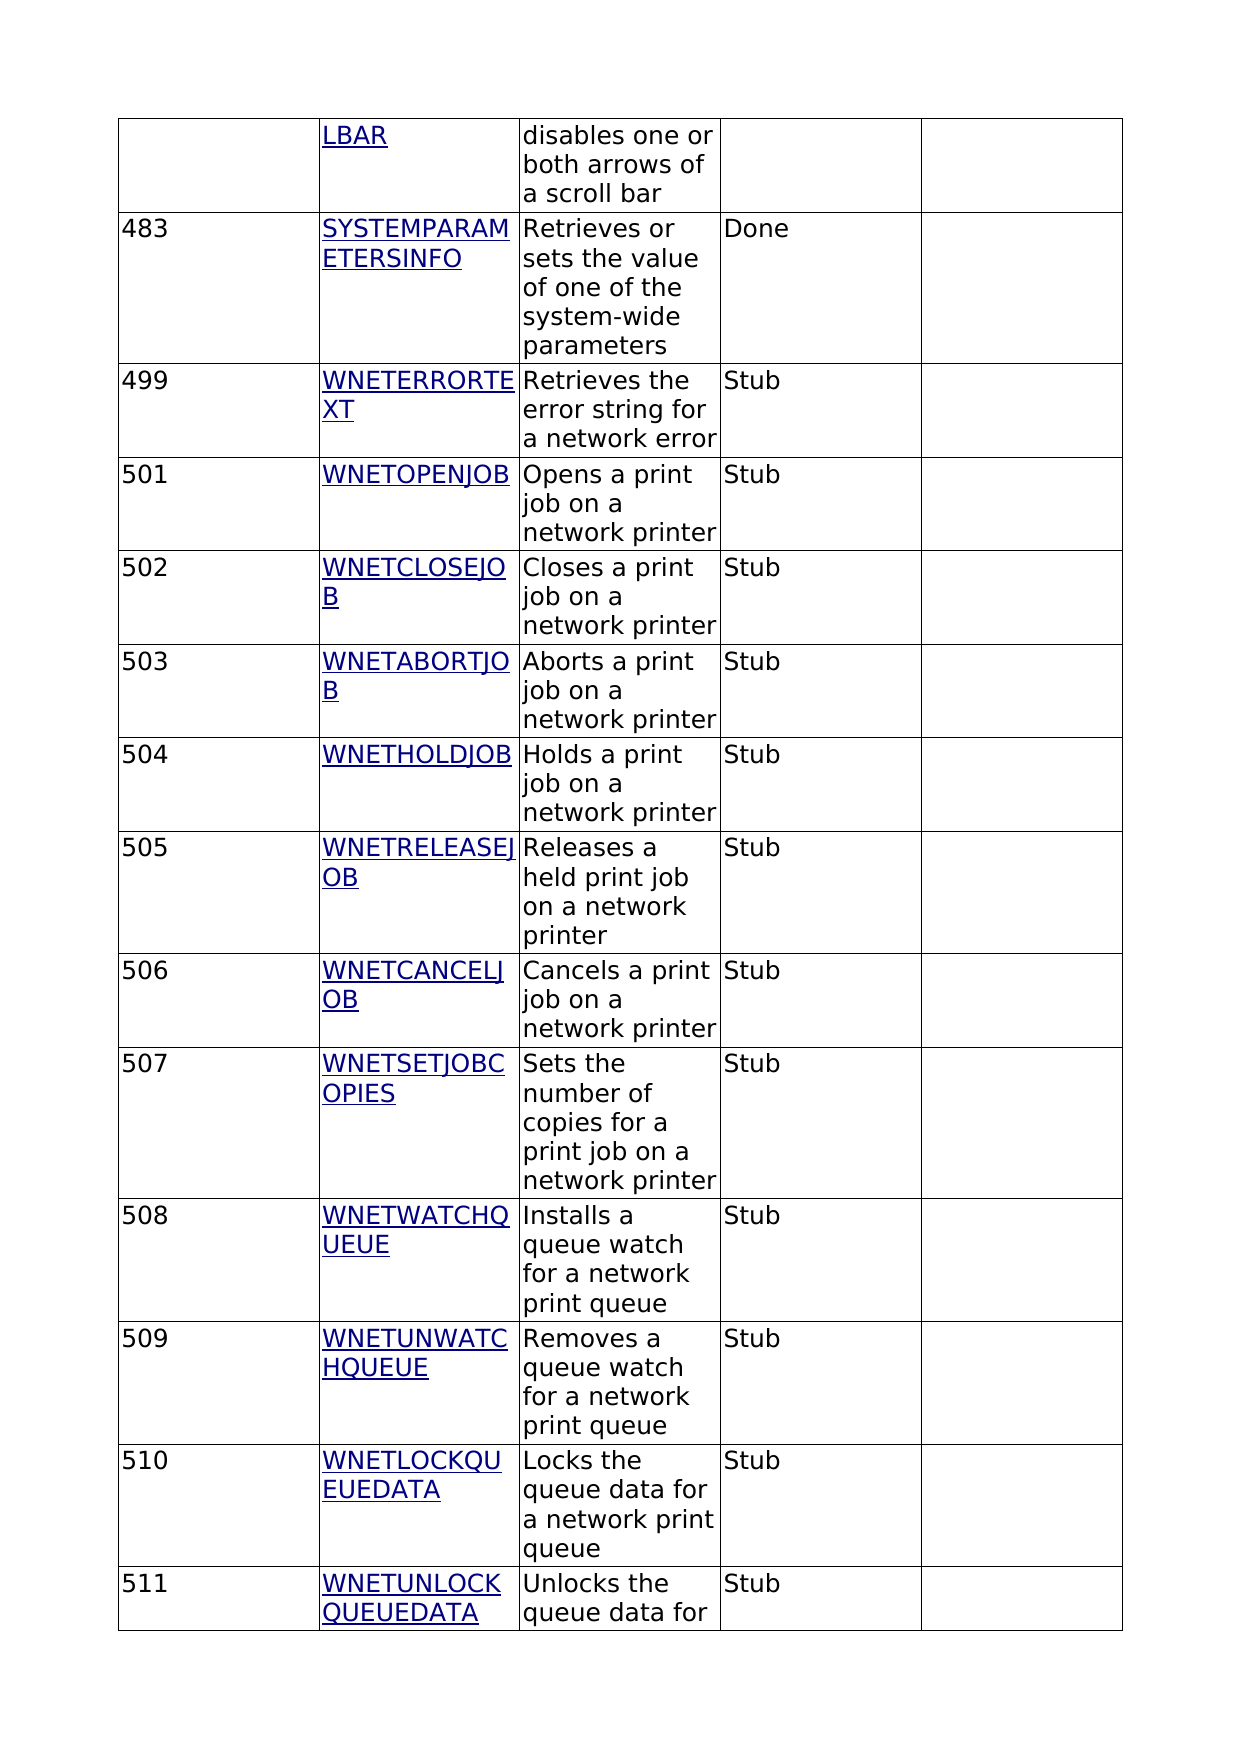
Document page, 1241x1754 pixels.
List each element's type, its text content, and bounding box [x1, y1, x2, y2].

table_cell Stub [721, 458, 921, 550]
table_cell 511 [119, 1567, 319, 1630]
table_cell [922, 1048, 1122, 1198]
table_cell disables one or both arrows of a scroll bar [520, 119, 720, 212]
table_cell Stub [721, 738, 921, 831]
table_cell 508 [119, 1199, 319, 1321]
table_cell Stub [721, 1445, 921, 1566]
table_cell Retrieves the error string for a network error [520, 364, 720, 457]
table_cell WNETABORTJOB [320, 645, 519, 737]
table_cell Unlocks the queue data for [520, 1567, 720, 1630]
table_cell [922, 1567, 1122, 1630]
table_cell Done [721, 213, 921, 363]
table_cell Stub [721, 645, 921, 737]
table_cell 503 [119, 645, 319, 737]
table_cell [922, 1445, 1122, 1566]
table_cell Opens a print job on a network printer [520, 458, 720, 550]
table_cell 509 [119, 1322, 319, 1443]
table_cell [922, 1322, 1122, 1443]
table_cell [922, 119, 1122, 212]
table_cell 505 [119, 832, 319, 953]
table_cell Stub [721, 1322, 921, 1443]
table_cell Installs a queue watch for a network print queue [520, 1199, 720, 1321]
table_cell 504 [119, 738, 319, 831]
table_cell Releases a held print job on a network printer [520, 832, 720, 953]
table_cell Aborts a print job on a network printer [520, 645, 720, 737]
table_cell [922, 551, 1122, 644]
table_cell WNETERRORTEXT [320, 364, 519, 457]
table_cell Stub [721, 551, 921, 644]
table_cell WNETSETJOBCOPIES [320, 1048, 519, 1198]
table_cell WNETHOLDJOB [320, 738, 519, 831]
table_cell Retrieves or sets the value of one of the system-wide parameters [520, 213, 720, 363]
table_cell WNETUNLOCKQUEUEDATA [320, 1567, 519, 1630]
table_cell [922, 645, 1122, 737]
table_cell WNETCLOSEJOB [320, 551, 519, 644]
table_cell [721, 119, 921, 212]
table_cell [922, 832, 1122, 953]
table_cell [922, 213, 1122, 363]
table_cell 483 [119, 213, 319, 363]
table_cell Stub [721, 1567, 921, 1630]
table_cell WNETCANCELJOB [320, 954, 519, 1047]
table_cell 506 [119, 954, 319, 1047]
table_cell WNETLOCKQUEUEDATA [320, 1445, 519, 1566]
table_cell [119, 119, 319, 212]
table_cell [922, 458, 1122, 550]
table_cell Sets the number of copies for a print job on a network printer [520, 1048, 720, 1198]
table_cell 501 [119, 458, 319, 550]
table_cell LBAR [320, 119, 519, 212]
table_cell SYSTEMPARAMETERSINFO [320, 213, 519, 363]
table_cell [922, 738, 1122, 831]
table_cell 507 [119, 1048, 319, 1198]
table_cell [922, 954, 1122, 1047]
table_cell [922, 1199, 1122, 1321]
table_cell 502 [119, 551, 319, 644]
table_cell WNETWATCHQUEUE [320, 1199, 519, 1321]
table_cell Closes a print job on a network printer [520, 551, 720, 644]
table_cell 510 [119, 1445, 319, 1566]
table_cell Holds a print job on a network printer [520, 738, 720, 831]
table_cell WNETRELEASEJOB [320, 832, 519, 953]
table_cell 499 [119, 364, 319, 457]
table_cell WNETUNWATCHQUEUE [320, 1322, 519, 1443]
table_cell Stub [721, 954, 921, 1047]
table_cell Locks the queue data for a network print queue [520, 1445, 720, 1566]
table_cell [922, 364, 1122, 457]
table_cell WNETOPENJOB [320, 458, 519, 550]
table_cell Stub [721, 1048, 921, 1198]
table_cell Removes a queue watch for a network print queue [520, 1322, 720, 1443]
table_cell Cancels a print job on a network printer [520, 954, 720, 1047]
table_cell Stub [721, 832, 921, 953]
table_cell Stub [721, 1199, 921, 1321]
table_cell Stub [721, 364, 921, 457]
